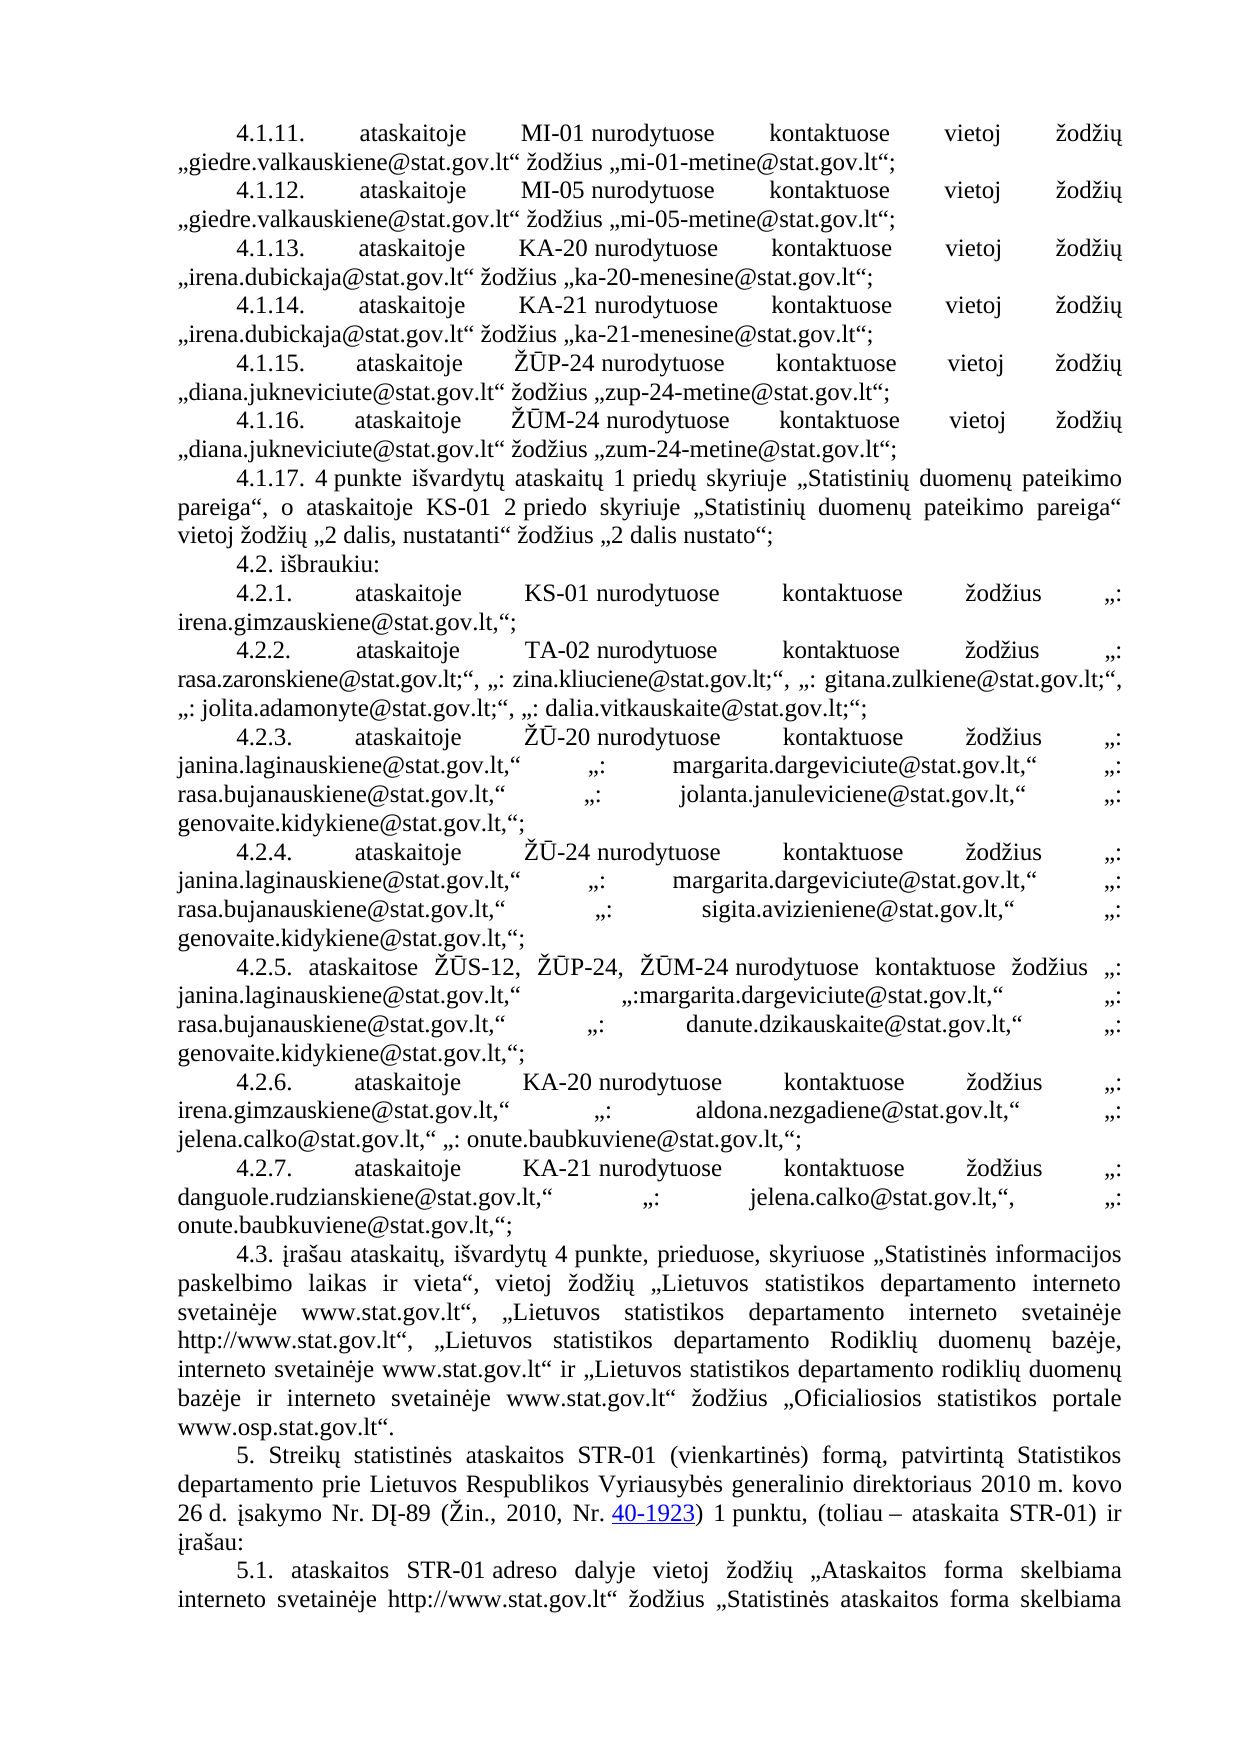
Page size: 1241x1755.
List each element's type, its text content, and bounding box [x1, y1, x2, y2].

text 4.2.4. ataskaitoje ŽŪ-24 nurodytuose kontaktuose žodžius „: janina.laginauskiene@stat.gov.lt,“ „: margarita.dargeviciute@stat.gov.lt,“ „: rasa.bujanauskiene@stat.gov.lt,“ „: sigita.avizieniene@stat.gov.lt,“ „: genovaite.kidykiene@stat.gov.lt,“; [177, 837, 1122, 952]
text 4.1.17. 4 punkte išvardytų ataskaitų 1 priedų skyriuje „Statistinių duomenų pateikimo pareiga“, o ataskaitoje KS-01 2 priedo skyriuje „Statistinių duomenų pateikimo pareiga“ vietoj žodžių „2 dalis, nustatanti“ žodžius „2 dalis nustato“; [177, 463, 1122, 549]
text 4.2.7. ataskaitoje KA-21 nurodytuose kontaktuose žodžius „: danguole.rudzianskiene@stat.gov.lt,“ „: jelena.calko@stat.gov.lt,“, „: onute.baubkuviene@stat.gov.lt,“; [177, 1153, 1122, 1239]
text 4.1.15. ataskaitoje ŽŪP-24 nurodytuose kontaktuose vietoj žodžių „diana.jukneviciute@stat.gov.lt“ žodžius „zup-24-metine@stat.gov.lt“; [177, 348, 1122, 406]
text 4.2.5. ataskaitose ŽŪS-12, ŽŪP-24, ŽŪM-24 nurodytuose kontaktuose žodžius „: janina.laginauskiene@stat.gov.lt,“ „:margarita.dargeviciute@stat.gov.lt,“ „: rasa.bujanauskiene@stat.gov.lt,“ „: danute.dzikauskaite@stat.gov.lt,“ „: genovaite.kidykiene@stat.gov.lt,“; [177, 952, 1122, 1067]
text 5.1. ataskaitos STR-01 adreso dalyje vietoj žodžių „Ataskaitos forma skelbiama interneto svetainėje http://www.stat.gov.lt“ žodžius „Statistinės ataskaitos forma skelbiama [177, 1556, 1122, 1613]
text 4.2. išbraukiu: [177, 549, 1122, 578]
text 4.1.12. ataskaitoje MI-05 nurodytuose kontaktuose vietoj žodžių „giedre.valkauskiene@stat.gov.lt“ žodžius „mi-05-metine@stat.gov.lt“; [177, 176, 1122, 233]
text 4.1.11. ataskaitoje MI-01 nurodytuose kontaktuose vietoj žodžių „giedre.valkauskiene@stat.gov.lt“ žodžius „mi-01-metine@stat.gov.lt“; [177, 118, 1122, 176]
text 4.1.16. ataskaitoje ŽŪM-24 nurodytuose kontaktuose vietoj žodžių „diana.jukneviciute@stat.gov.lt“ žodžius „zum-24-metine@stat.gov.lt“; [177, 406, 1122, 463]
text 4.2.3. ataskaitoje ŽŪ-20 nurodytuose kontaktuose žodžius „: janina.laginauskiene@stat.gov.lt,“ „: margarita.dargeviciute@stat.gov.lt,“ „: rasa.bujanauskiene@stat.gov.lt,“ „: jolanta.januleviciene@stat.gov.lt,“ „: genovaite.kidykiene@stat.gov.lt,“; [177, 722, 1122, 837]
text 4.1.14. ataskaitoje KA-21 nurodytuose kontaktuose vietoj žodžių „irena.dubickaja@stat.gov.lt“ žodžius „ka-21-menesine@stat.gov.lt“; [177, 291, 1122, 348]
text 4.2.1. ataskaitoje KS-01 nurodytuose kontaktuose žodžius „: irena.gimzauskiene@stat.gov.lt,“; [177, 578, 1122, 636]
text 5. Streikų statistinės ataskaitos STR-01 (vienkartinės) formą, patvirtintą Statistikos departamento prie Lietuvos Respublikos Vyriausybės generalinio direktoriaus 2010 m. kovo 26 d. įsakymo Nr. DĮ-89 (Žin., 2010, Nr. 40-1923) 1 punktu, (toliau – ataskaita STR-01) ir įrašau: [177, 1441, 1122, 1556]
text 4.2.6. ataskaitoje KA-20 nurodytuose kontaktuose žodžius „: irena.gimzauskiene@stat.gov.lt,“ „: aldona.nezgadiene@stat.gov.lt,“ „: jelena.calko@stat.gov.lt,“ „: onute.baubkuviene@stat.gov.lt,“; [177, 1067, 1122, 1153]
text 4.1.13. ataskaitoje KA-20 nurodytuose kontaktuose vietoj žodžių „irena.dubickaja@stat.gov.lt“ žodžius „ka-20-menesine@stat.gov.lt“; [177, 233, 1122, 291]
text 4.3. įrašau ataskaitų, išvardytų 4 punkte, prieduose, skyriuose „Statistinės informacijos paskelbimo laikas ir vieta“, vietoj žodžių „Lietuvos statistikos departamento interneto svetainėje www.stat.gov.lt“, „Lietuvos statistikos departamento interneto svetainėje http://www.stat.gov.lt“, „Lietuvos statistikos departamento Rodiklių duomenų bazėje, interneto svetainėje www.stat.gov.lt“ ir „Lietuvos statistikos departamento rodiklių duomenų bazėje ir interneto svetainėje www.stat.gov.lt“ žodžius „Oficialiosios statistikos portale www.osp.stat.gov.lt“. [177, 1239, 1122, 1441]
text 4.2.2. ataskaitoje TA-02 nurodytuose kontaktuose žodžius „: rasa.zaronskiene@stat.gov.lt;“, „: zina.kliuciene@stat.gov.lt;“, „: gitana.zulkiene@stat.gov.lt;“, „: jolita.adamonyte@stat.gov.lt;“, „: dalia.vitkauskaite@stat.gov.lt;“; [177, 636, 1122, 722]
